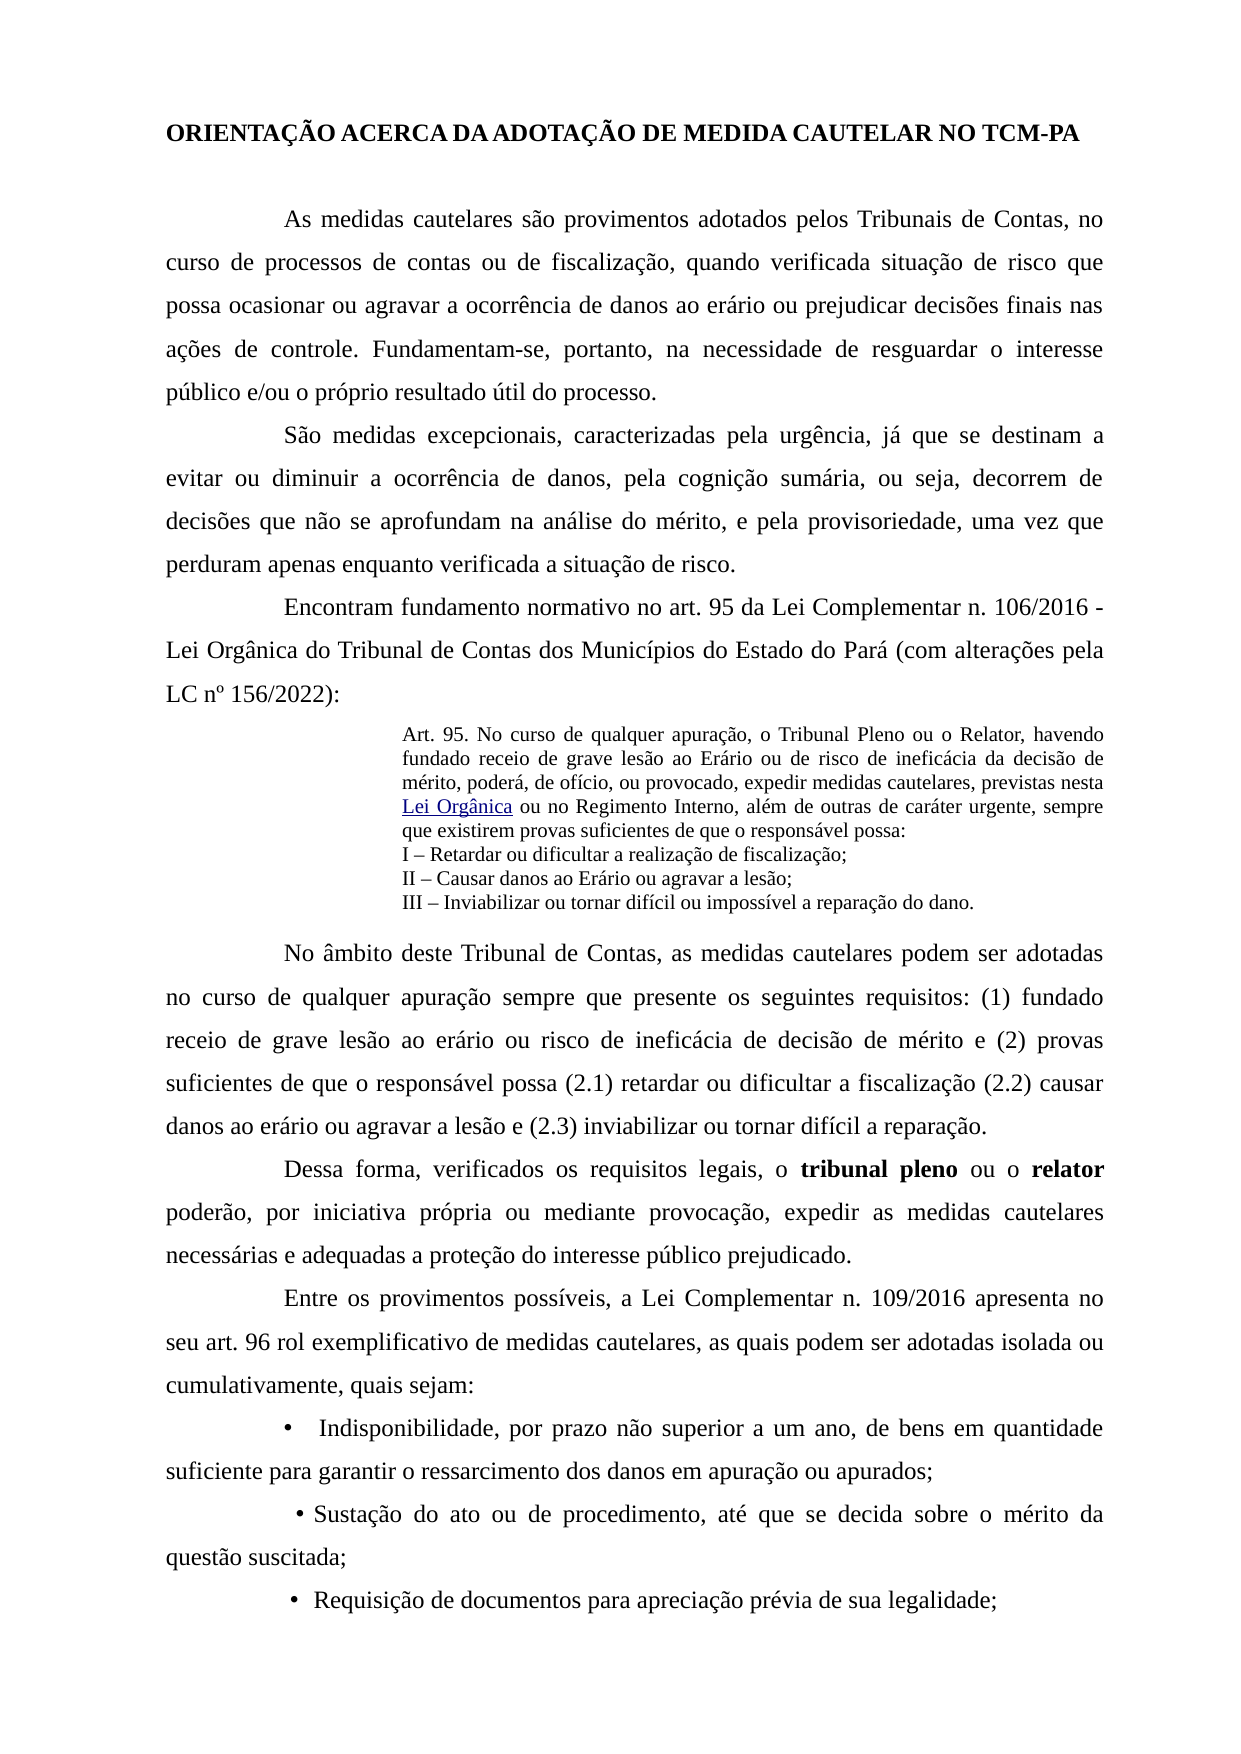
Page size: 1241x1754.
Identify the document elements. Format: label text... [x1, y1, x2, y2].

list Requisição de documentos para apreciação prévia de sua legalidade; [166, 1585, 1105, 1614]
text Dessa forma, verificados os requisitos legais, o tribunal pleno ou o relator poderão, por iniciativa própria ou mediante provocação, expedir as medidas cautelares necessárias e adequadas a proteção do interesse público prejudicado. [166, 1154, 1105, 1269]
text São medidas excepcionais, caracterizadas pela urgência, já que se destinam a evitar ou diminuir a ocorrência de danos, pela cognição sumária, ou seja, decorrem de decisões que não se aprofundam na análise do mérito, e pela provisoriedade, uma vez que perduram apenas enquanto verificada a situação de risco. [166, 420, 1105, 578]
text Encontram fundamento normativo no art. 95 da Lei Complementar n. 106/2016 - Lei Orgânica do Tribunal de Contas dos Municípios do Estado do Pará (com alterações pela LC nº 156/2022): [166, 592, 1105, 707]
text Art. 95. No curso de qualquer apuração, o Tribunal Pleno ou o Relator, havendo fundado receio de grave lesão ao Erário ou de risco de ineficácia da decisão de mérito, poderá, de ofício, ou provocado, expedir medidas cautelares, previstas nesta Lei Orgânica ou no Regimento Interno, além de outras de caráter urgente, sempre que existirem provas suficientes de que o responsável possa: [402, 722, 1105, 842]
list Sustação do ato ou de procedimento, até que se decida sobre o mérito da questão suscitada; [166, 1499, 1105, 1571]
text As medidas cautelares são provimentos adotados pelos Tribunais de Contas, no curso de processos de contas ou de fiscalização, quando verificada situação de risco que possa ocasionar ou agravar a ocorrência de danos ao erário ou prejudicar decisões finais nas ações de controle. Fundamentam-se, portanto, na necessidade de resguardar o interesse público e/ou o próprio resultado útil do processo. [166, 204, 1105, 406]
text II – Causar danos ao Erário ou agravar a lesão; [402, 866, 1105, 890]
text Entre os provimentos possíveis, a Lei Complementar n. 109/2016 apresenta no seu art. 96 rol exemplificativo de medidas cautelares, as quais podem ser adotadas isolada ou cumulativamente, quais sejam: [166, 1283, 1105, 1398]
text III – Inviabilizar ou tornar difícil ou impossível a reparação do dano. [402, 890, 1105, 914]
text I – Retardar ou dificultar a realização de fiscalização; [402, 842, 1105, 866]
text ORIENTAÇÃO ACERCA DA ADOTAÇÃO DE MEDIDA CAUTELAR NO TCM-PA [166, 118, 1105, 147]
text No âmbito deste Tribunal de Contas, as medidas cautelares podem ser adotadas no curso de qualquer apuração sempre que presente os seguintes requisitos: (1) fundado receio de grave lesão ao erário ou risco de ineficácia de decisão de mérito e (2) provas suficientes de que o responsável possa (2.1) retardar ou dificultar a fiscalização (2.2) causar danos ao erário ou agravar a lesão e (2.3) inviabilizar ou tornar difícil a reparação. [166, 938, 1105, 1140]
list Indisponibilidade, por prazo não superior a um ano, de bens em quantidade suficiente para garantir o ressarcimento dos danos em apuração ou apurados; [166, 1413, 1105, 1485]
